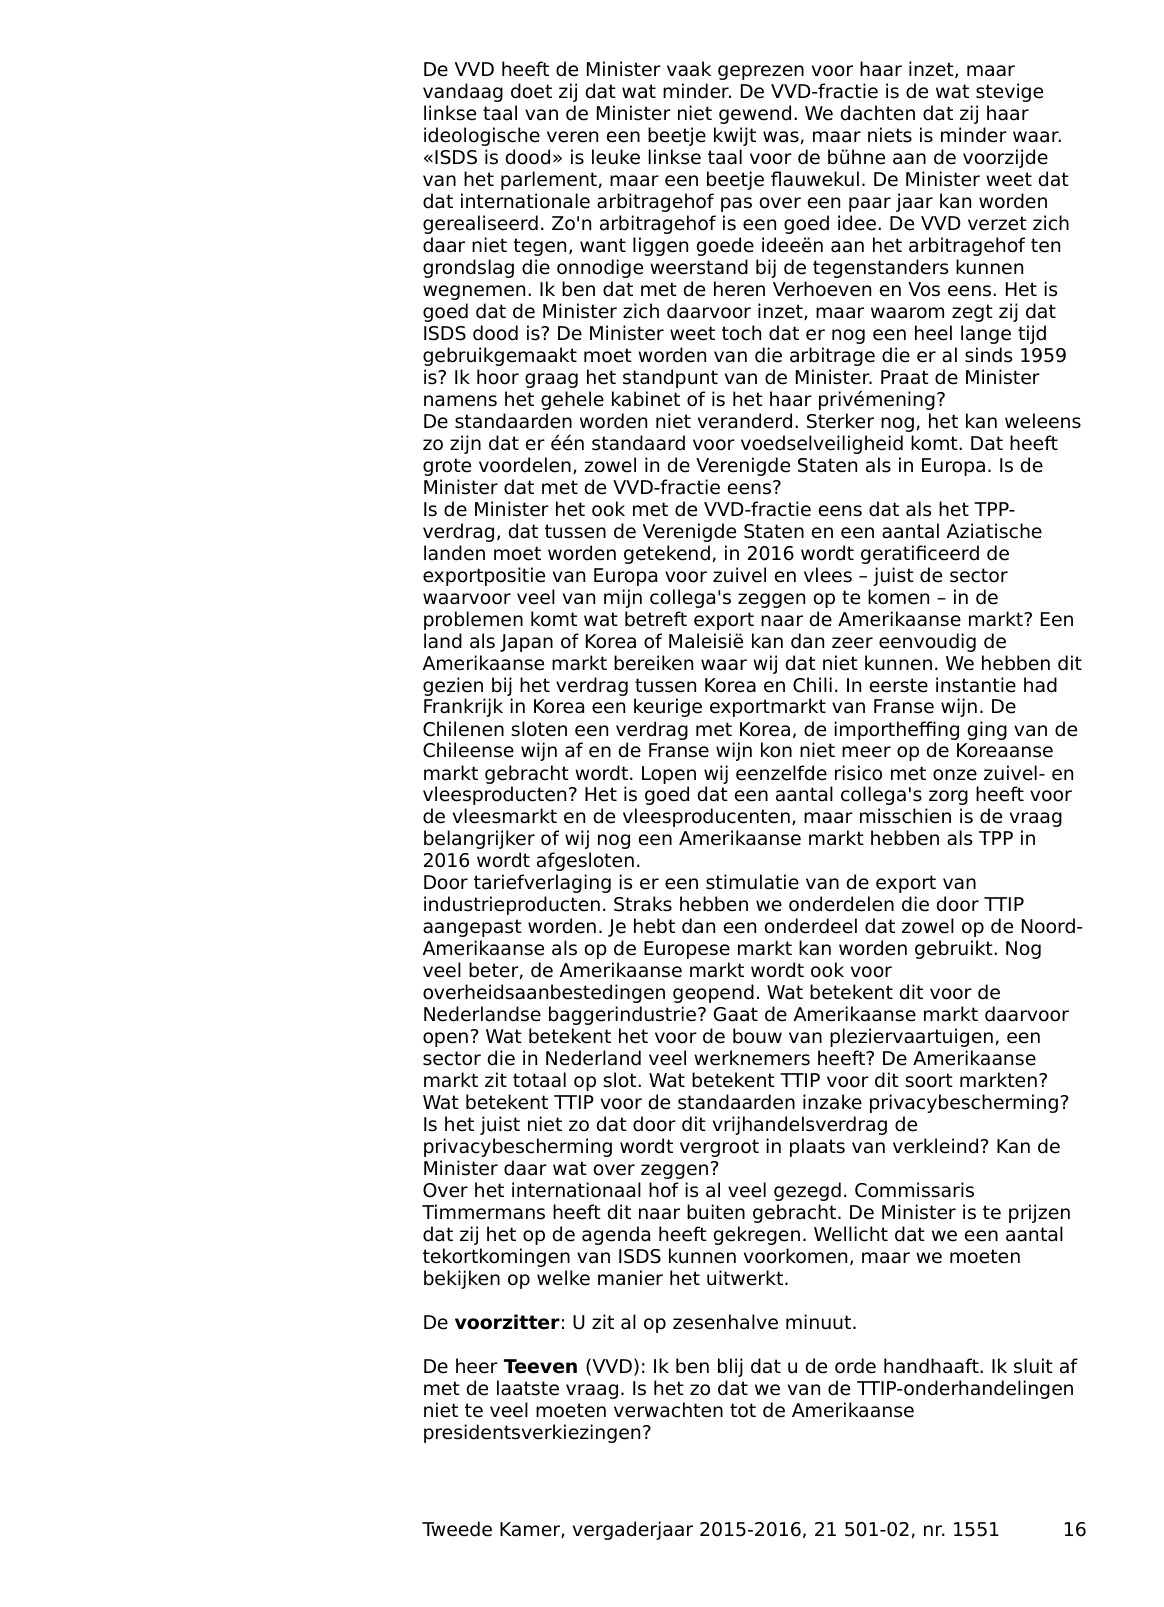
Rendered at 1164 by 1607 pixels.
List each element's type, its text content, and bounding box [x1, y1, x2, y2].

text De voorzitter: U zit al op zesenhalve minuut. [422, 1312, 1087, 1334]
text Over het internationaal hof is al veel gezegd. Commissaris Timmermans heeft dit naar buiten gebracht. De Minister is te prijzen dat zij het op de agenda heeft gekregen. Wellicht dat we een aantal tekortkomingen van ISDS kunnen voorkomen, maar we moeten bekijken op welke manier het uitwerkt. [422, 1180, 1087, 1290]
text Is de Minister het ook met de VVD-fractie eens dat als het TPP-verdrag, dat tussen de Verenigde Staten en een aantal Aziatische landen moet worden getekend, in 2016 wordt geratificeerd de exportpositie van Europa voor zuivel en vlees – juist de sector waarvoor veel van mijn collega's zeggen op te komen – in de problemen komt wat betreft export naar de Amerikaanse markt? Een land als Japan of Korea of Maleisië kan dan zeer eenvoudig de Amerikaanse markt bereiken waar wij dat niet kunnen. We hebben dit gezien bij het verdrag tussen Korea en Chili. In eerste instantie had Frankrijk in Korea een keurige exportmarkt van Franse wijn. De Chilenen sloten een verdrag met Korea, de importheffing ging van de Chileense wijn af en de Franse wijn kon niet meer op de Koreaanse markt gebracht wordt. Lopen wij eenzelfde risico met onze zuivel- en vleesproducten? Het is goed dat een aantal collega's zorg heeft voor de vleesmarkt en de vleesproducenten, maar misschien is de vraag belangrijker of wij nog een Amerikaanse markt hebben als TPP in 2016 wordt afgesloten. [422, 499, 1087, 872]
text De heer Teeven (VVD): Ik ben blij dat u de orde handhaaft. Ik sluit af met de laatste vraag. Is het zo dat we van de TTIP-onderhandelingen niet te veel moeten verwachten tot de Amerikaanse presidentsverkiezingen? [422, 1356, 1087, 1444]
text Wat betekent TTIP voor de standaarden inzake privacybescherming? Is het juist niet zo dat door dit vrijhandelsverdrag de privacybescherming wordt vergroot in plaats van verkleind? Kan de Minister daar wat over zeggen? [422, 1092, 1087, 1180]
text De VVD heeft de Minister vaak geprezen voor haar inzet, maar vandaag doet zij dat wat minder. De VVD-fractie is de wat stevige linkse taal van de Minister niet gewend. We dachten dat zij haar ideologische veren een beetje kwijt was, maar niets is minder waar. «ISDS is dood» is leuke linkse taal voor de bühne aan de voorzijde van het parlement, maar een beetje flauwekul. De Minister weet dat dat internationale arbitragehof pas over een paar jaar kan worden gerealiseerd. Zo'n arbitragehof is een goed idee. De VVD verzet zich daar niet tegen, want liggen goede ideeën aan het arbitragehof ten grondslag die onnodige weerstand bij de tegenstanders kunnen wegnemen. Ik ben dat met de heren Verhoeven en Vos eens. Het is goed dat de Minister zich daarvoor inzet, maar waarom zegt zij dat ISDS dood is? De Minister weet toch dat er nog een heel lange tijd gebruikgemaakt moet worden van die arbitrage die er al sinds 1959 is? Ik hoor graag het standpunt van de Minister. Praat de Minister namens het gehele kabinet of is het haar privémening? [422, 59, 1087, 411]
text Door tariefverlaging is er een stimulatie van de export van industrieproducten. Straks hebben we onderdelen die door TTIP aangepast worden. Je hebt dan een onderdeel dat zowel op de Noord-Amerikaanse als op de Europese markt kan worden gebruikt. Nog veel beter, de Amerikaanse markt wordt ook voor overheidsaanbestedingen geopend. Wat betekent dit voor de Nederlandse baggerindustrie? Gaat de Amerikaanse markt daarvoor open? Wat betekent het voor de bouw van pleziervaartuigen, een sector die in Nederland veel werknemers heeft? De Amerikaanse markt zit totaal op slot. Wat betekent TTIP voor dit soort markten? [422, 872, 1087, 1092]
text De standaarden worden niet veranderd. Sterker nog, het kan weleens zo zijn dat er één standaard voor voedselveiligheid komt. Dat heeft grote voordelen, zowel in de Verenigde Staten als in Europa. Is de Minister dat met de VVD-fractie eens? [422, 411, 1087, 499]
